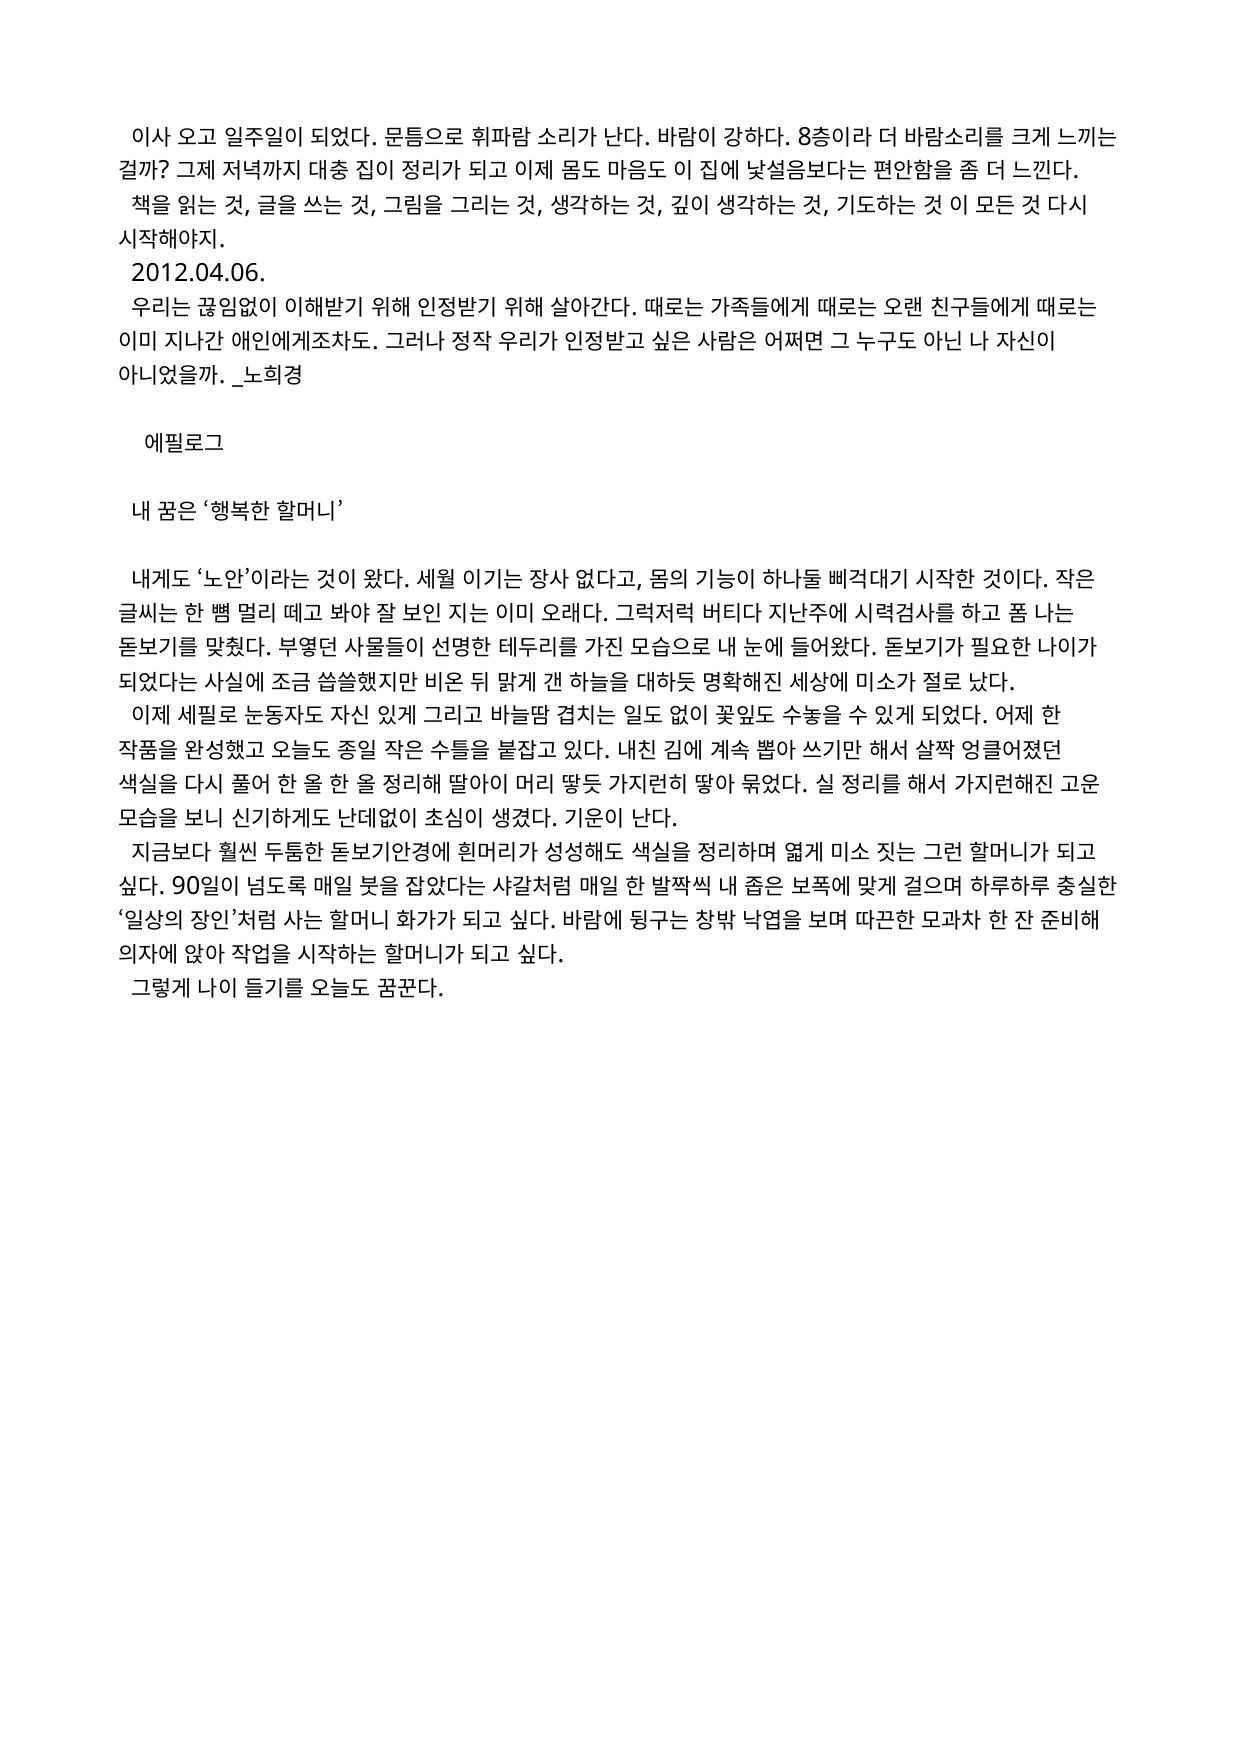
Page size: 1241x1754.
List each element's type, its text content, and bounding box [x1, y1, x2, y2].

text 이제 세필로 눈동자도 자신 있게 그리고 바늘땀 겹치는 일도 없이 꽃잎도 수놓을 수 있게 되었다. 어제 한 작품을 완성했고 오늘도 종일 작은 수틀을 붙잡고 있다. 내친 김에 계속 뽑아 쓰기만 해서 살짝 엉클어졌던 색실을 다시 풀어 한 올 한 올 정리해 딸아이 머리 땋듯 가지런히 땋아 묶었다. 실 정리를 해서 가지런해진 고운 모습을 보니 신기하게도 난데없이 초심이 생겼다. 기운이 난다. [118, 697, 1122, 833]
text 2012.04.06. [118, 254, 1122, 288]
text 내게도 ‘노안’이라는 것이 왔다. 세월 이기는 장사 없다고, 몸의 기능이 하나둘 삐걱대기 시작한 것이다. 작은 글씨는 한 뼘 멀리 떼고 봐야 잘 보인 지는 이미 오래다. 그럭저럭 버티다 지난주에 시력검사를 하고 폼 나는 돋보기를 맞췄다. 부옇던 사물들이 선명한 테두리를 가진 모습으로 내 눈에 들어왔다. 돋보기가 필요한 나이가 되었다는 사실에 조금 씁쓸했지만 비온 뒤 맑게 갠 하늘을 대하듯 명확해진 세상에 미소가 절로 났다. [118, 561, 1122, 697]
text 에필로그 [118, 425, 1122, 459]
text 지금보다 훨씬 두툼한 돋보기안경에 흰머리가 성성해도 색실을 정리하며 엷게 미소 짓는 그런 할머니가 되고 싶다. 90일이 넘도록 매일 붓을 잡았다는 샤갈처럼 매일 한 발짝씩 내 좁은 보폭에 맞게 걸으며 하루하루 충실한 ‘일상의 장인’처럼 사는 할머니 화가가 되고 싶다. 바람에 뒹구는 창밖 낙엽을 보며 따끈한 모과차 한 잔 준비해 의자에 앉아 작업을 시작하는 할머니가 되고 싶다. [118, 833, 1122, 970]
text 이사 오고 일주일이 되었다. 문틈으로 휘파람 소리가 난다. 바람이 강하다. 8층이라 더 바람소리를 크게 느끼는 걸까? 그제 저녁까지 대충 집이 정리가 되고 이제 몸도 마음도 이 집에 낯설음보다는 편안함을 좀 더 느낀다. [118, 118, 1122, 186]
text 우리는 끊임없이 이해받기 위해 인정받기 위해 살아간다. 때로는 가족들에게 때로는 오랜 친구들에게 때로는 이미 지나간 애인에게조차도. 그러나 정작 우리가 인정받고 싶은 사람은 어쩌면 그 누구도 아닌 나 자신이 아니었을까. _노희경 [118, 288, 1122, 391]
text 내 꿈은 ‘행복한 할머니’ [118, 493, 1122, 527]
text 그렇게 나이 들기를 오늘도 꿈꾼다. [118, 970, 1122, 1004]
text 책을 읽는 것, 글을 쓰는 것, 그림을 그리는 것, 생각하는 것, 깊이 생각하는 것, 기도하는 것 이 모든 것 다시 시작해야지. [118, 186, 1122, 254]
